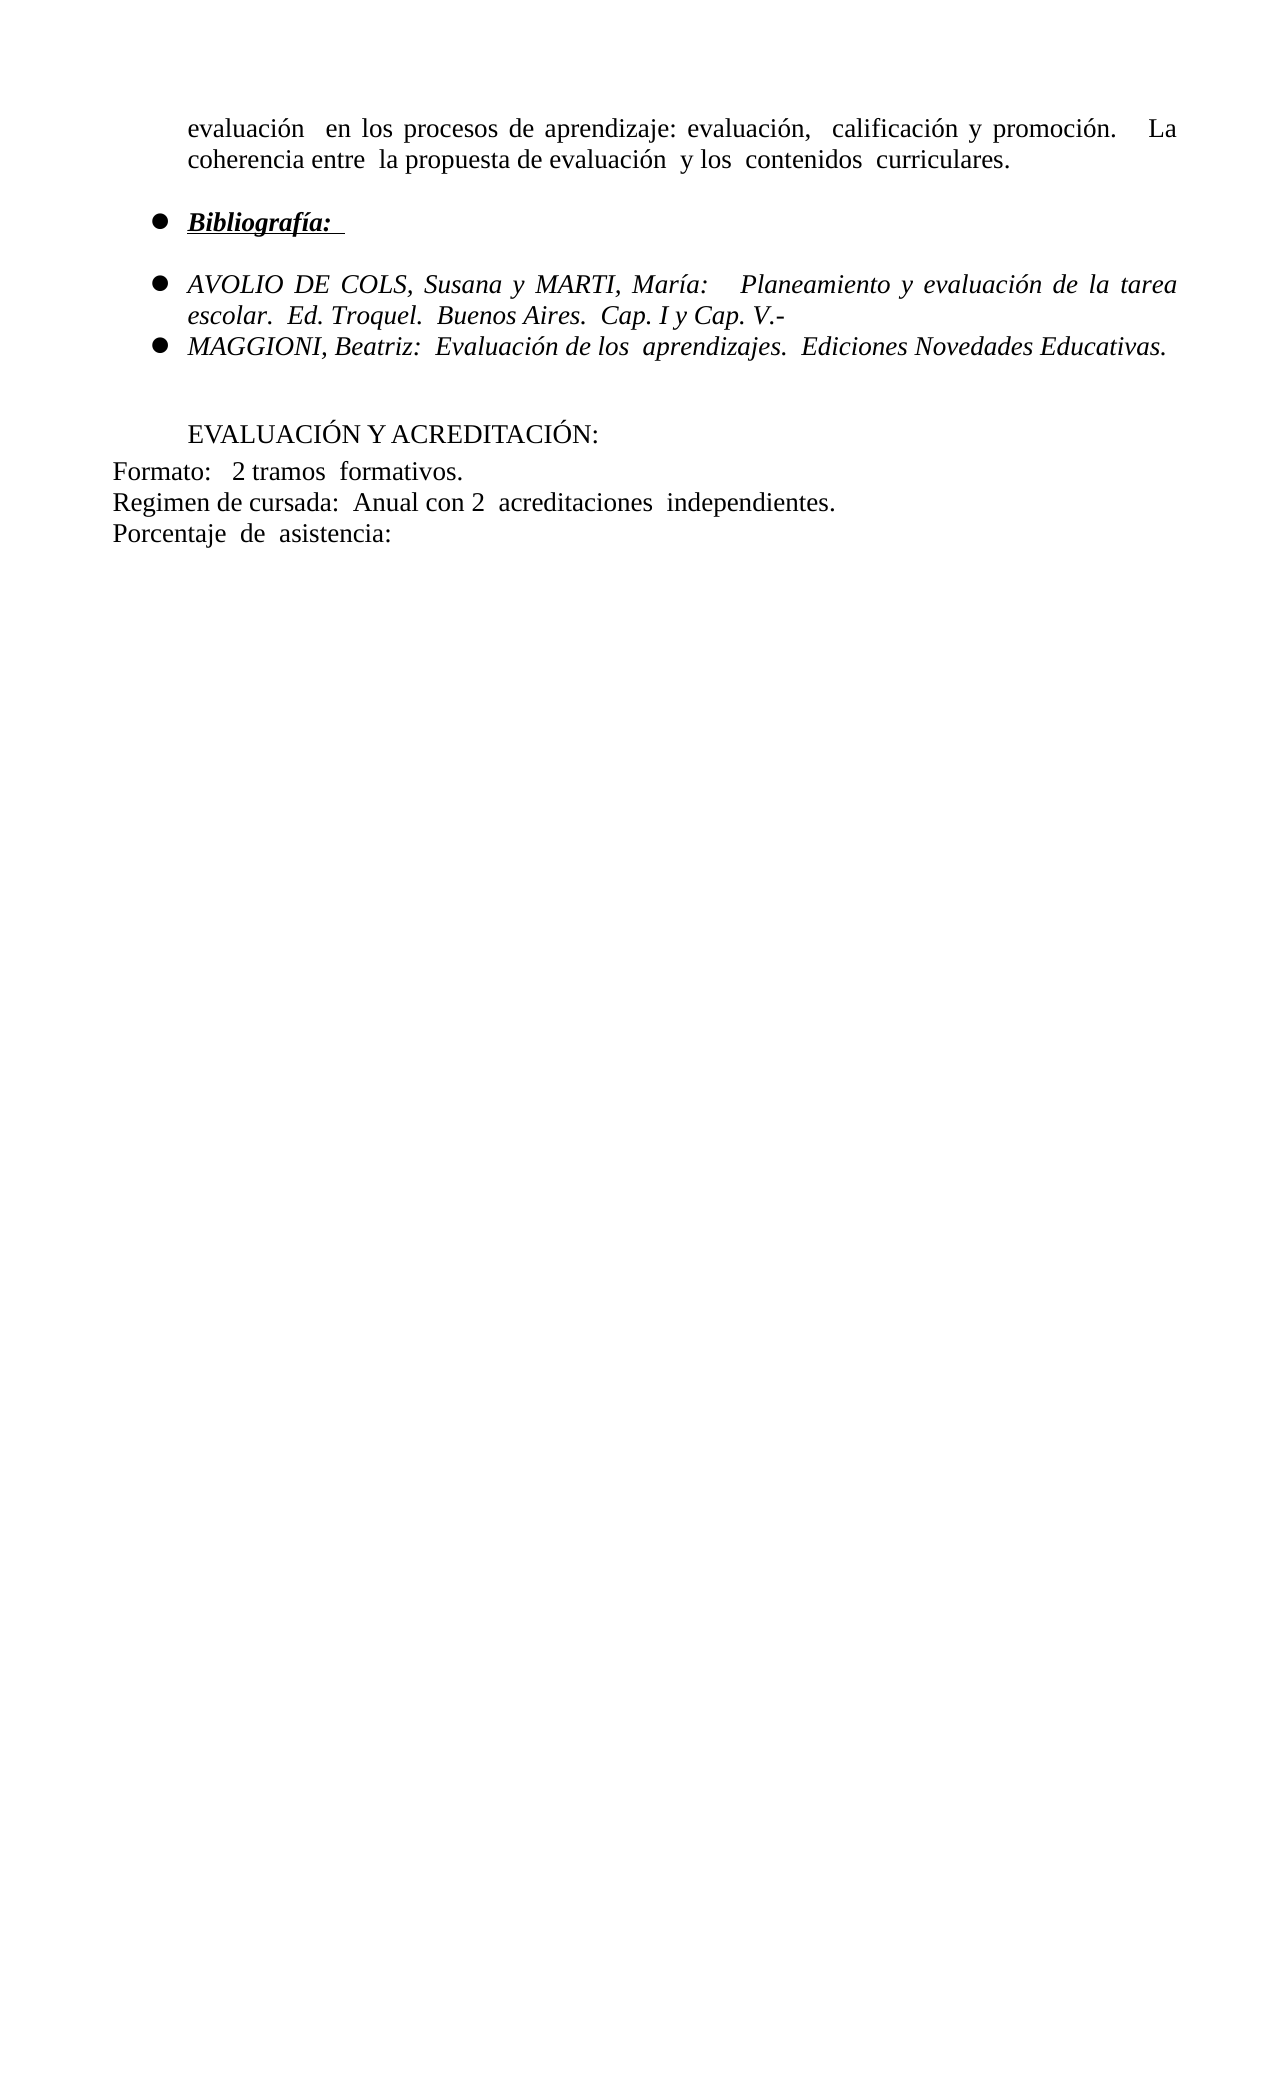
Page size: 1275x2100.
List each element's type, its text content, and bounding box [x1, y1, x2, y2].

list AVOLIO DE COLS, Susana y MARTI, María: Planeamiento y evaluación de la tarea escolar. Ed. Troquel. Buenos Aires. Cap. I y Cap. V.- [150, 268, 1179, 330]
list Bibliografía: [150, 206, 1179, 237]
list evaluación en los procesos de aprendizaje: evaluación, calificación y promoción. La coherencia entre la propuesta de evaluación y los contenidos curriculares. [150, 112, 1179, 174]
list MAGGIONI, Beatriz: Evaluación de los aprendizajes. Ediciones Novedades Educativas. [150, 330, 1179, 362]
subtitle EVALUACIÓN Y ACREDITACIÓN: [150, 418, 1179, 449]
text Porcentaje de asistencia: [112, 517, 1179, 549]
text Regimen de cursada: Anual con 2 acreditaciones independientes. [112, 486, 1179, 517]
text Formato: 2 tramos formativos. [112, 455, 1179, 486]
